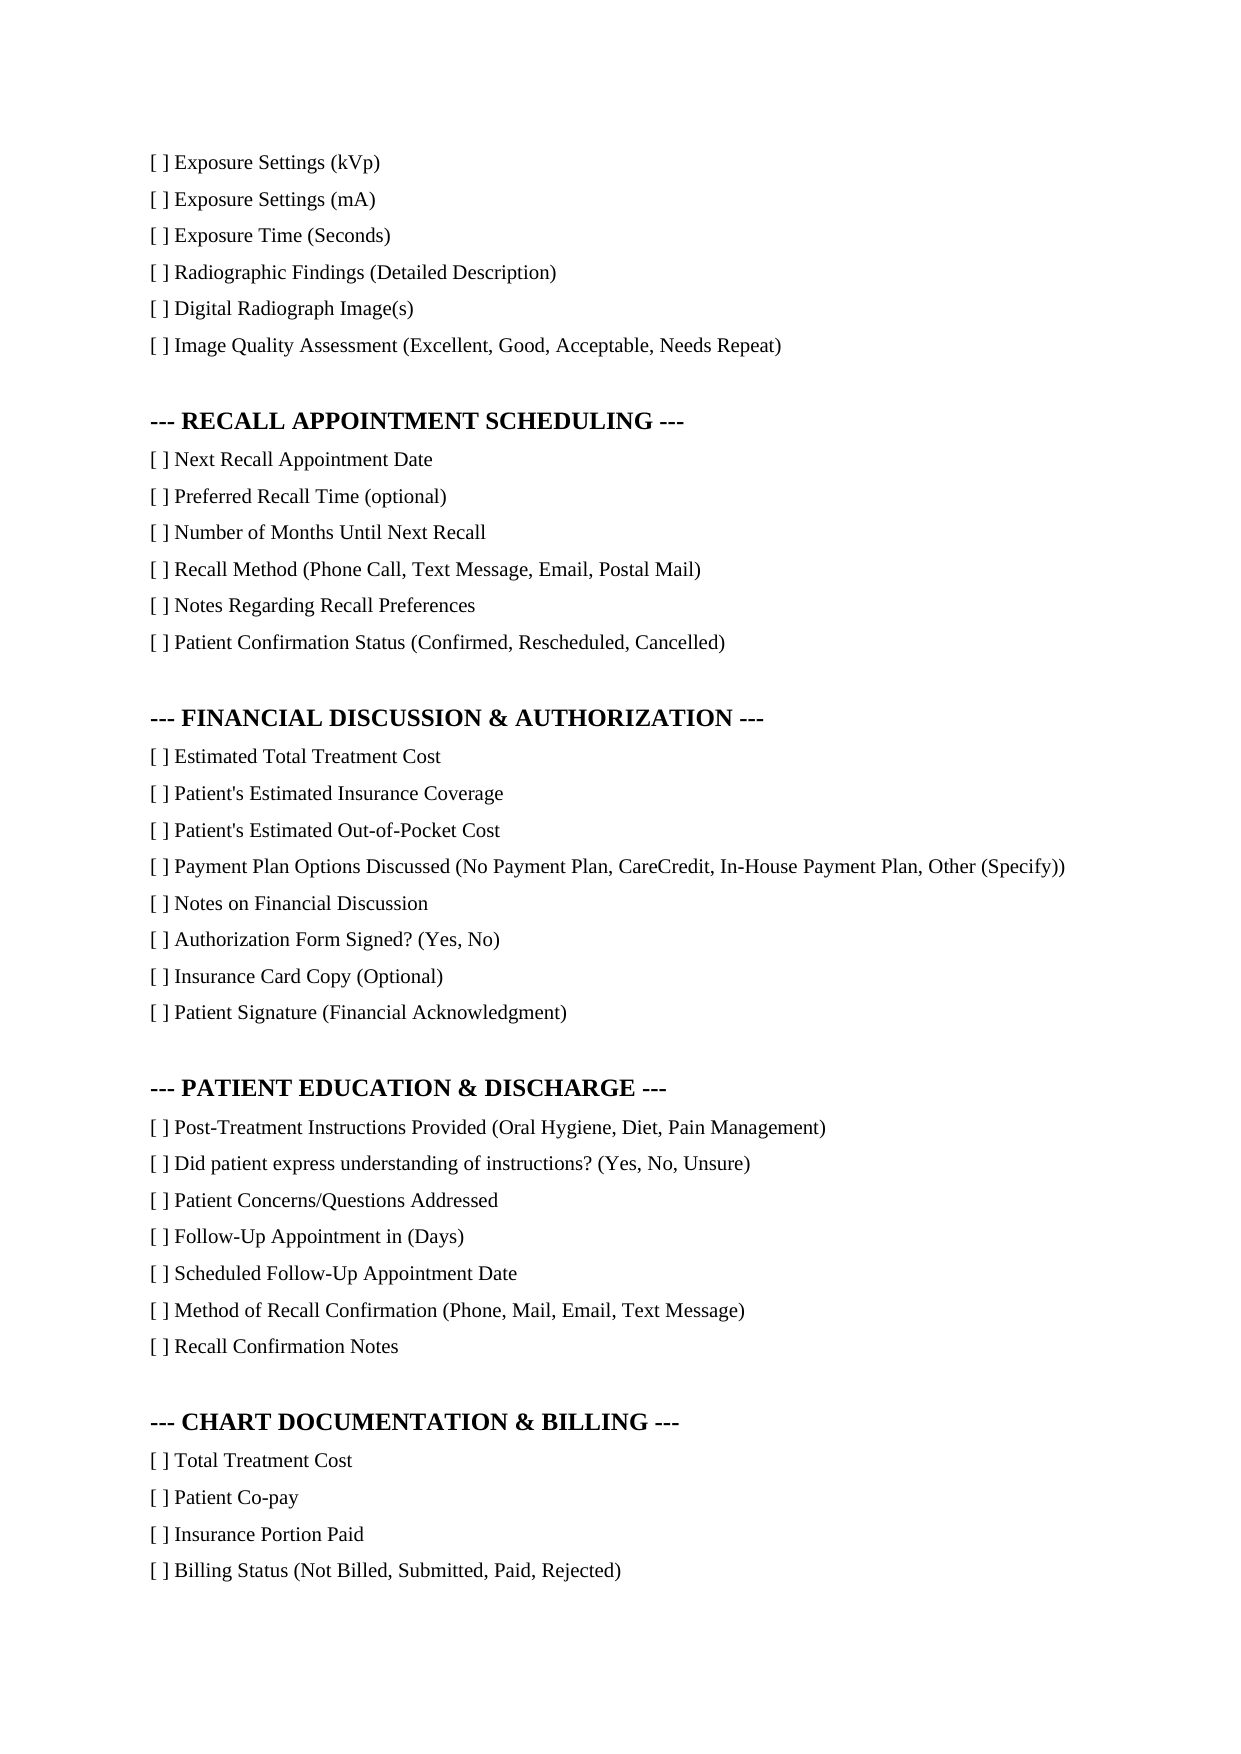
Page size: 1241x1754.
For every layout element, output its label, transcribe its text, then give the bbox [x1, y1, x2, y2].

text --- CHART DOCUMENTATION & BILLING --- [150, 1407, 1090, 1436]
text [ ] Estimated Total Treatment Cost [150, 744, 1090, 768]
text [ ] Patient Confirmation Status (Confirmed, Rescheduled, Cancelled) [150, 630, 1090, 654]
text [ ] Method of Recall Confirmation (Phone, Mail, Email, Text Message) [150, 1297, 1090, 1322]
text [ ] Payment Plan Options Discussed (No Payment Plan, CareCredit, In-House Payment Plan, Other (Specify)) [150, 854, 1090, 878]
text [ ] Insurance Portion Paid [150, 1522, 1090, 1546]
text [ ] Recall Method (Phone Call, Text Message, Email, Postal Mail) [150, 557, 1090, 581]
text [ ] Exposure Settings (kVp) [150, 150, 1090, 174]
text [ ] Total Treatment Cost [150, 1448, 1090, 1472]
text --- PATIENT EDUCATION & DISCHARGE --- [150, 1073, 1090, 1102]
text [ ] Recall Confirmation Notes [150, 1334, 1090, 1358]
text [ ] Billing Status (Not Billed, Submitted, Paid, Rejected) [150, 1558, 1090, 1582]
text [ ] Did patient express understanding of instructions? (Yes, No, Unsure) [150, 1151, 1090, 1175]
text [ ] Follow-Up Appointment in (Days) [150, 1224, 1090, 1248]
text [ ] Patient Signature (Financial Acknowledgment) [150, 1000, 1090, 1024]
text [ ] Insurance Card Copy (Optional) [150, 964, 1090, 988]
text [ ] Radiographic Findings (Detailed Description) [150, 260, 1090, 284]
text [ ] Authorization Form Signed? (Yes, No) [150, 927, 1090, 951]
text [ ] Patient Concerns/Questions Addressed [150, 1188, 1090, 1212]
text [ ] Notes Regarding Recall Preferences [150, 593, 1090, 617]
text [ ] Post-Treatment Instructions Provided (Oral Hygiene, Diet, Pain Management) [150, 1115, 1090, 1139]
text [ ] Scheduled Follow-Up Appointment Date [150, 1261, 1090, 1285]
text [ ] Exposure Settings (mA) [150, 187, 1090, 211]
text [ ] Image Quality Assessment (Excellent, Good, Acceptable, Needs Repeat) [150, 333, 1090, 357]
text [ ] Notes on Financial Discussion [150, 891, 1090, 915]
text [ ] Patient Co-pay [150, 1485, 1090, 1509]
text [ ] Number of Months Until Next Recall [150, 520, 1090, 544]
text [ ] Digital Radiograph Image(s) [150, 296, 1090, 320]
text [ ] Patient's Estimated Insurance Coverage [150, 781, 1090, 805]
text [ ] Exposure Time (Seconds) [150, 223, 1090, 247]
text --- FINANCIAL DISCUSSION & AUTHORIZATION --- [150, 703, 1090, 732]
text [ ] Patient's Estimated Out-of-Pocket Cost [150, 817, 1090, 842]
text [ ] Next Recall Appointment Date [150, 447, 1090, 471]
text --- RECALL APPOINTMENT SCHEDULING --- [150, 406, 1090, 435]
text [ ] Preferred Recall Time (optional) [150, 484, 1090, 508]
